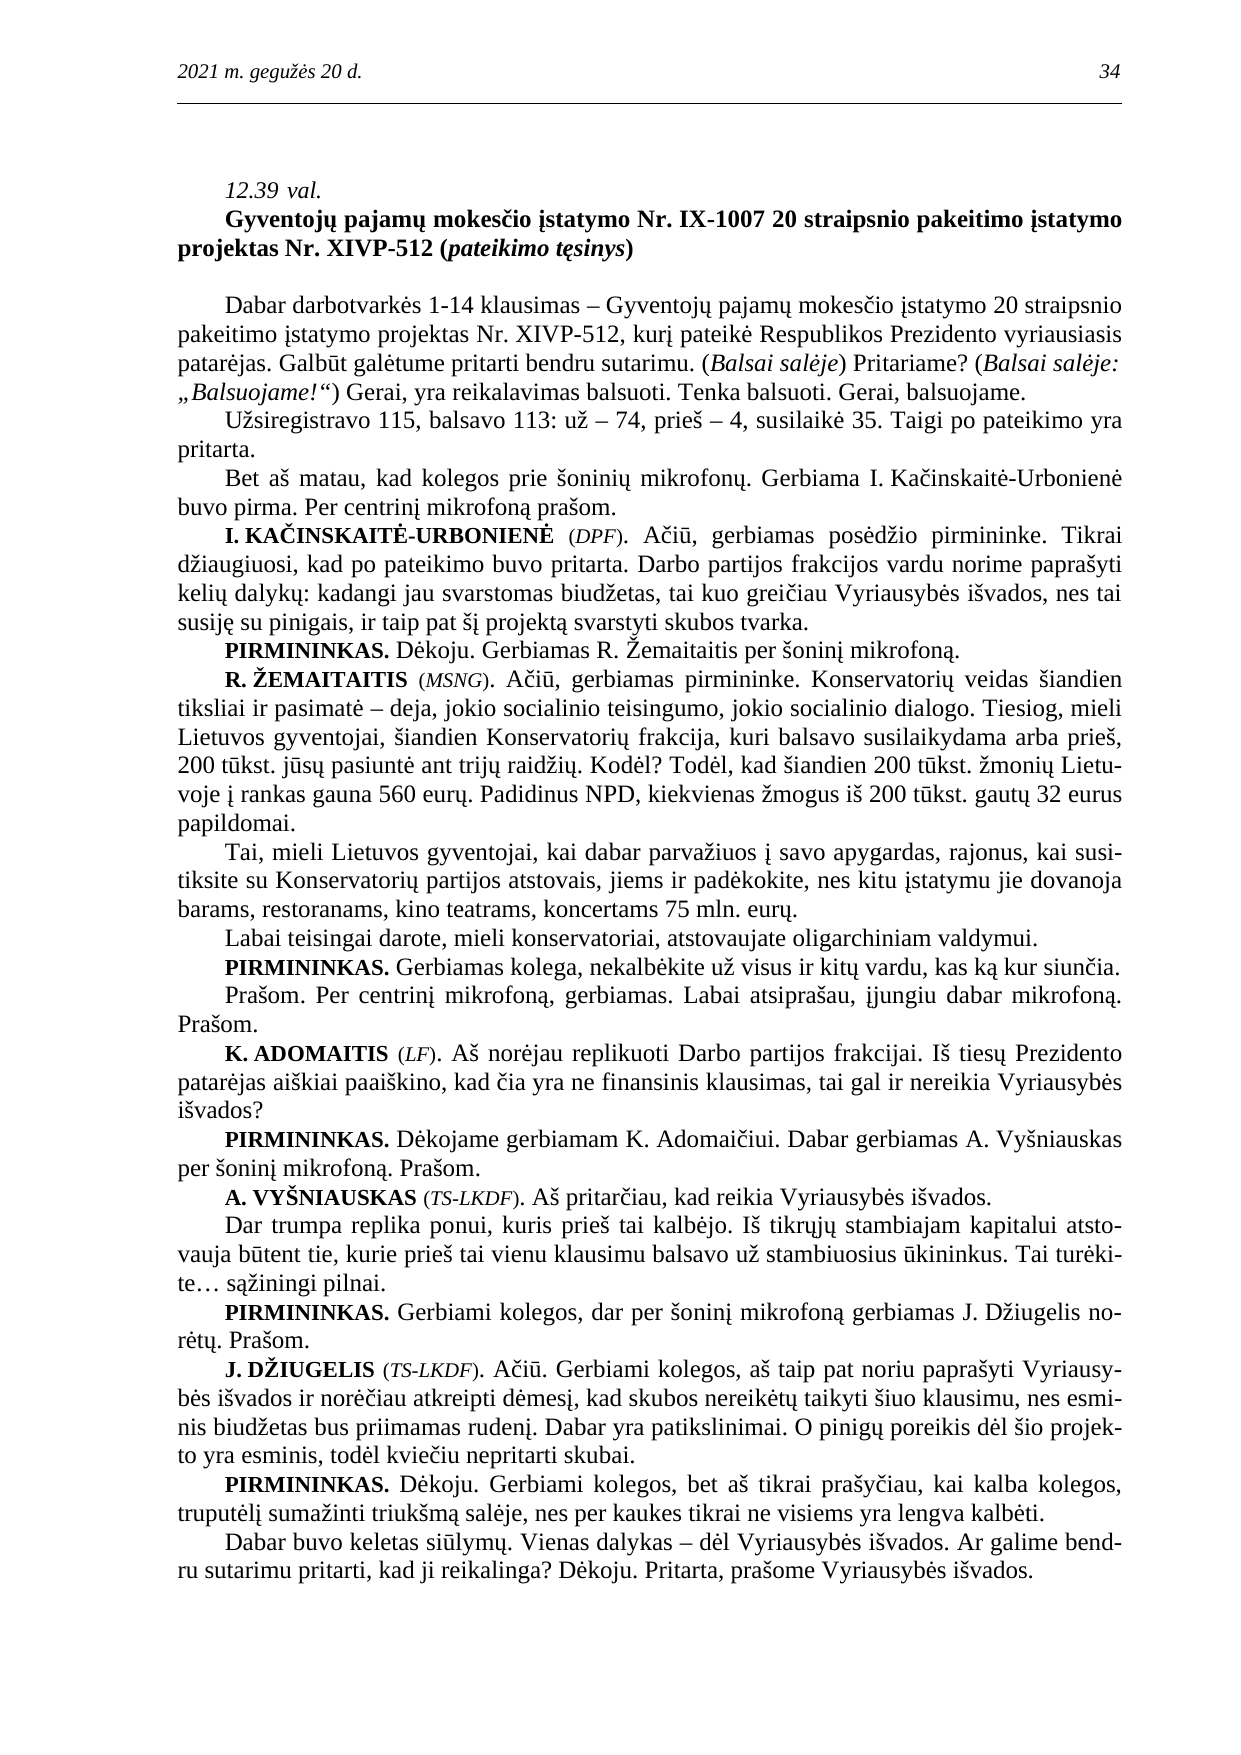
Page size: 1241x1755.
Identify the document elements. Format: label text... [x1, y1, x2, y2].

text R. ŽEMAITAITIS (MSNG). Ačiū, ger­bia­mas pir­mi­nin­ke. Kon­ser­va­to­rių vei­das šian­dien tiks­liai ir pa­si­ma­tė – de­ja, jo­kio so­cia­li­nio tei­sin­gu­mo, jo­kio so­cia­li­nio dia­lo­go. Tie­siog, mie­li Lie­tu­vos gy­ven­to­jai, šian­dien Kon­ser­va­to­rių frak­ci­ja, ku­ri bal­sa­vo su­si­lai­ky­da­ma ar­ba prieš, 200 tūkst. jū­sų pa­siun­tė ant tri­jų rai­džių. Ko­dėl? To­dėl, kad šian­dien 200 tūkst. žmo­nių Lie­tu­vo­je į ran­kas gau­na 560 eu­rų. Pa­di­di­nus NPD, kiek­vie­nas žmo­gus iš 200 tūkst. gau­tų 32 eu­rus pa­pil­do­mai. [177, 664, 1122, 837]
text Da­bar bu­vo ke­le­tas siū­ly­mų. Vie­nas da­ly­kas – dėl Vy­riau­sy­bės iš­va­dos. Ar ga­li­me ben­d­ru su­ta­ri­mu pri­tar­ti, kad ji rei­ka­lin­ga? Dė­ko­ju. Pri­tar­ta, pra­šo­me Vy­riau­sy­bės iš­va­dos. [177, 1527, 1122, 1584]
text PIRMININKAS. Dė­ko­ju. Ger­bia­mas R. Že­mai­tai­tis per šo­ni­nį mik­ro­fo­ną. [177, 635, 1122, 664]
text A. VYŠNIAUSKAS (TS-LKDF). Aš pri­tar­čiau, kad rei­kia Vy­riau­sy­bės iš­va­dos. [177, 1182, 1122, 1210]
text PIRMININKAS. Ger­bia­mi ko­le­gos, dar per šo­ni­nį mik­ro­fo­ną ger­bia­mas J. Džiu­ge­lis no­rė­tų. Pra­šom. [177, 1297, 1122, 1354]
text I. KAČINSKAITĖ-URBONIENĖ (DPF). Ačiū, ger­bia­mas po­sė­džio pir­mi­nin­ke. Tik­rai džiau­giuo­si, kad po pa­tei­ki­mo bu­vo pri­tar­ta. Dar­bo par­ti­jos frak­ci­jos var­du no­ri­me pa­pra­šy­ti ke­lių da­ly­kų: ka­dan­gi jau svars­to­mas biu­dže­tas, tai kuo grei­čiau Vy­riau­sy­bės iš­va­dos, nes tai su­si­ję su pi­ni­gais, ir taip pat šį pro­jek­tą svars­ty­ti sku­bos tvar­ka. [177, 520, 1122, 635]
text Tai, mie­li Lie­tu­vos gy­ven­to­jai, kai da­bar par­va­žiuos į sa­vo apy­gar­das, ra­jo­nus, kai su­si­tik­si­te su Kon­ser­va­to­rių par­ti­jos at­sto­vais, jiems ir pa­dė­ko­ki­te, nes ki­tu įsta­ty­mu jie do­va­no­ja ba­rams, res­to­ra­nams, ki­no te­at­rams, kon­cer­tams 75 mln. eu­rų. [177, 837, 1122, 923]
text PIRMININKAS. Dė­ko­ja­me ger­bia­mam K. Ado­mai­čiui. Da­bar ger­bia­mas A. Vyš­niaus­kas per šo­ni­nį mik­ro­fo­ną. Pra­šom. [177, 1124, 1122, 1182]
text Bet aš ma­tau, kad ko­le­gos prie šo­ni­nių mik­ro­fo­nų. Ger­bia­ma I. Ka­čins­kai­tė-Ur­bo­nie­nė bu­vo pir­ma. Per cen­tri­nį mik­ro­fo­ną pra­šom. [177, 463, 1122, 520]
text Pra­šom. Per cen­tri­nį mik­ro­fo­ną, ger­bia­mas. La­bai at­si­pra­šau, įjun­giu da­bar mik­ro­fo­ną. Pra­šom. [177, 980, 1122, 1038]
text Gy­ven­to­jų pa­ja­mų mo­kes­čio įsta­ty­mo Nr. IX-1007 20 straips­nio pa­kei­ti­mo įsta­ty­mo pro­jek­tas Nr. XIVP-512 (pa­tei­ki­mo tę­si­nys) [177, 204, 1122, 262]
text La­bai tei­sin­gai da­ro­te, mie­li kon­ser­va­to­riai, at­sto­vau­ja­te oli­gar­chi­niam val­dy­mui. [177, 923, 1122, 952]
text Dar trum­pa re­pli­ka po­nui, ku­ris prieš tai kal­bė­jo. Iš tik­rų­jų stam­bia­jam ka­pi­ta­lui at­sto­vau­ja bū­tent tie, ku­rie prieš tai vie­nu klau­si­mu bal­sa­vo už stam­biuo­sius ūki­nin­kus. Tai tu­rė­ki­te… są­ži­nin­gi pil­nai. [177, 1210, 1122, 1297]
text J. DŽIUGELIS (TS-LKDF). Ačiū. Ger­bia­mi ko­le­gos, aš taip pat no­riu pa­pra­šy­ti Vy­riau­sy­bės iš­va­dos ir no­rė­čiau at­kreip­ti dė­me­sį, kad sku­bos ne­rei­kė­tų tai­ky­ti šiuo klau­si­mu, nes es­mi­nis biu­dže­tas bus pri­ima­mas ru­de­nį. Da­bar yra pa­tiks­li­ni­mai. O pi­ni­gų po­rei­kis dėl šio pro­jek­to yra es­mi­nis, to­dėl kvie­čiu ne­pri­tar­ti sku­bai. [177, 1354, 1122, 1469]
text 12.39 val. [224, 176, 1122, 204]
text PIRMININKAS. Dė­ko­ju. Ger­bia­mi ko­le­gos, bet aš tik­rai pra­šy­čiau, kai kal­ba ko­le­gos, tru­pu­tė­lį su­ma­žin­ti triukš­mą sa­lė­je, nes per kau­kes tik­rai ne vi­siems yra leng­va kal­bė­ti. [177, 1469, 1122, 1527]
text PIRMININKAS. Ger­bia­mas ko­le­ga, ne­kal­bė­ki­te už vi­sus ir ki­tų var­du, kas ką kur siun­čia. [177, 952, 1122, 980]
text K. ADOMAITIS (LF). Aš no­rė­jau re­pli­kuo­ti Dar­bo par­ti­jos frak­ci­jai. Iš tie­sų Pre­zi­den­to pa­ta­rė­jas aiš­kiai pa­aiš­ki­no, kad čia yra ne fi­nan­si­nis klau­si­mas, tai gal ir ne­rei­kia Vy­riau­sy­bės iš­va­dos? [177, 1038, 1122, 1124]
text Da­bar dar­bo­tvarkės 1-14 klau­si­mas – Gy­ven­to­jų pa­ja­mų mo­kes­čio įsta­ty­mo 20 straips­nio pa­kei­ti­mo įsta­ty­mo pro­jek­tas Nr. XIVP-512, ku­rį pa­tei­kė Res­pub­li­kos Pre­zi­den­to vy­riau­sia­sis pa­ta­rė­jas. Gal­būt ga­lė­tu­me pri­tar­ti ben­dru su­ta­ri­mu. (Bal­sai sa­lė­je) Pri­ta­ria­me? (Bal­sai sa­lė­je: „Bal­suo­ja­me!“) Ge­rai, yra rei­ka­la­vi­mas bal­suo­ti. Ten­ka bal­suo­ti. Ge­rai, bal­suo­ja­me. [177, 290, 1122, 405]
text Už­si­re­gist­ra­vo 115, bal­sa­vo 113: už – 74, prieš – 4, su­si­lai­kė 35. Tai­gi po pa­tei­ki­mo yra pri­tar­ta. [177, 405, 1122, 463]
